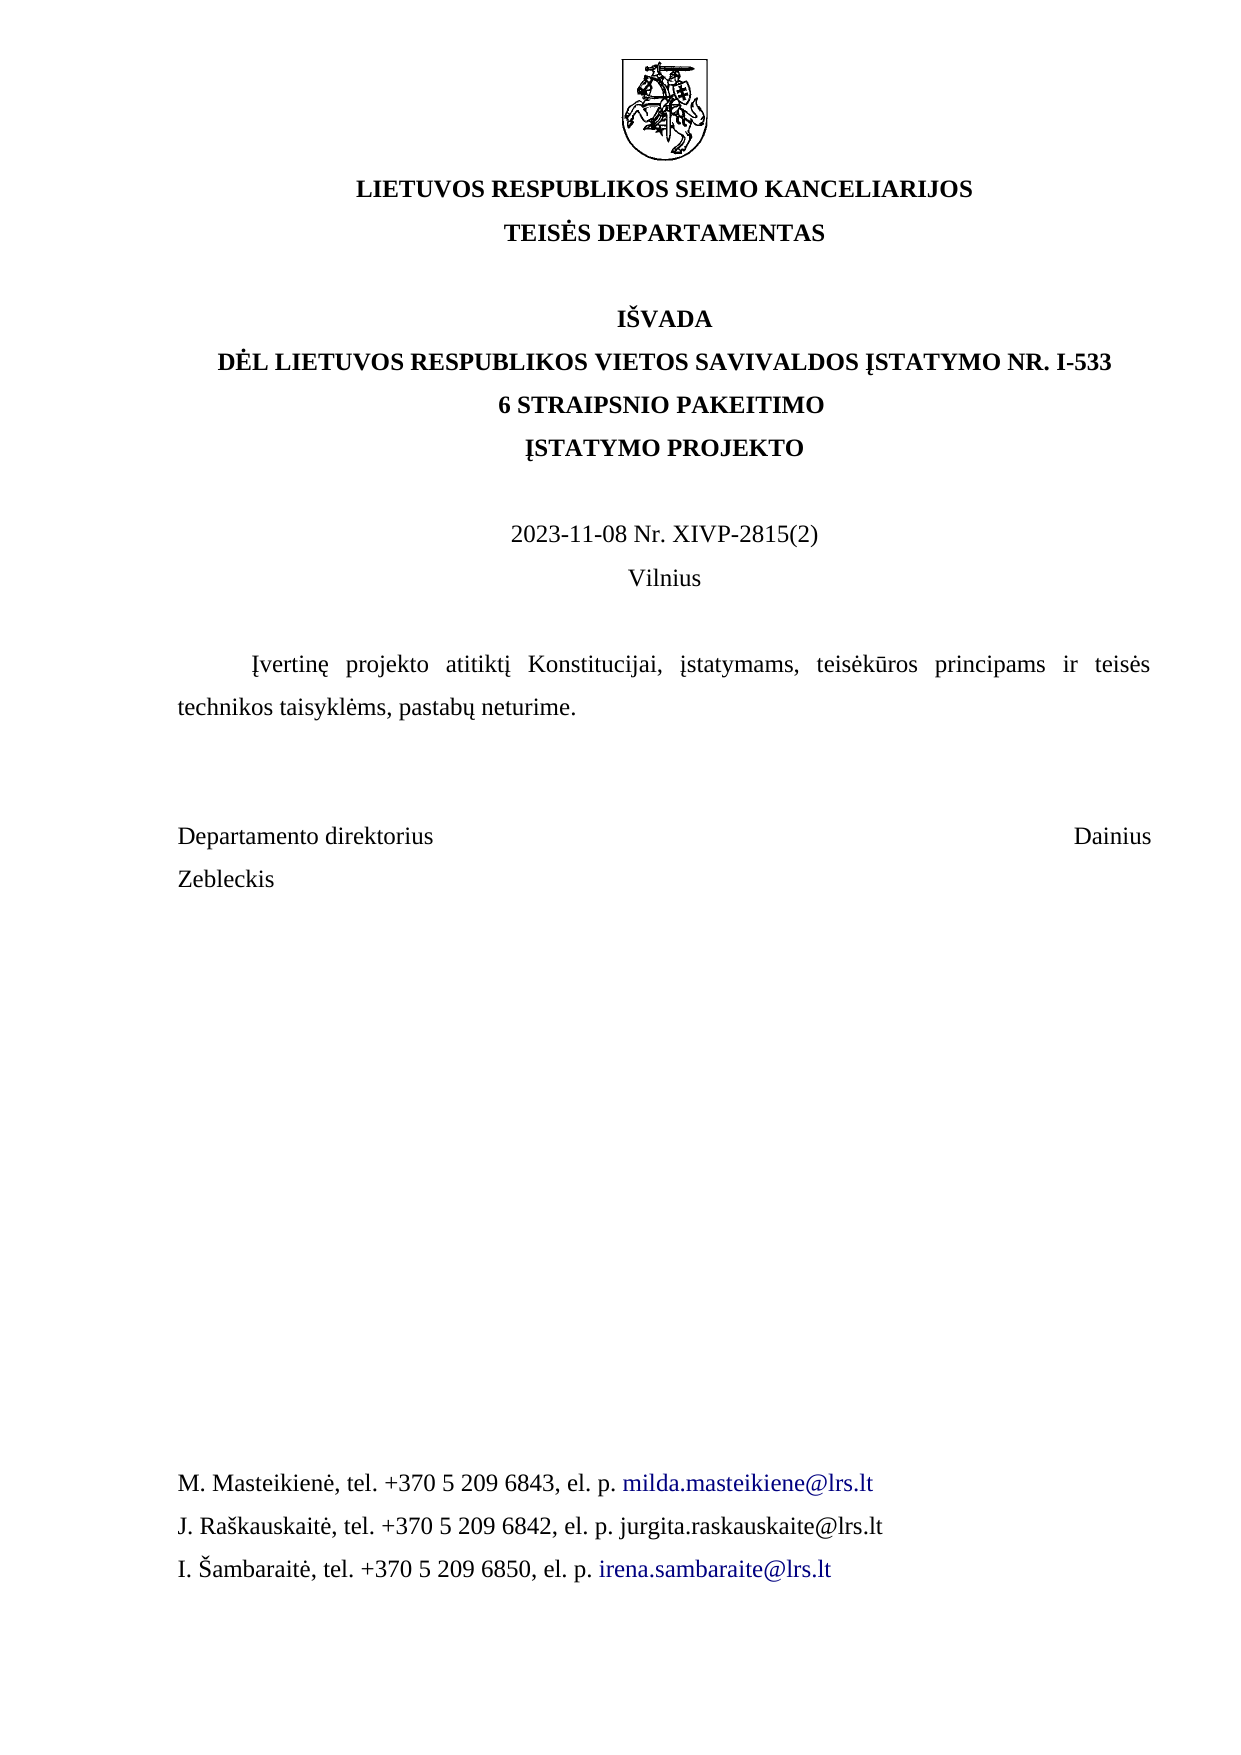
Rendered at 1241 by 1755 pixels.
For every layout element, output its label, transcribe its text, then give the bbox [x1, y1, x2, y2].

text 2023-11-08 Nr. XIVP-2815(2) [177, 519, 1152, 548]
text Vilnius [177, 563, 1152, 591]
text Departamento direktorius Dainius Zebleckis [177, 821, 1152, 893]
text DĖL LIETUVOS RESPUBLIKOS VIETOS SAVIVALDOS ĮSTATYMO NR. I-533 6 STRAIPSNIO PAKEITIMO [177, 347, 1152, 419]
text Įvertinę projekto atitiktį Konstitucijai, įstatymams, teisėkūros principams ir teisės technikos taisyklėms, pastabų neturime. [177, 649, 1152, 721]
text LIETUVOS RESPUBLIKOS SEIMO KANCELIARIJOS [177, 174, 1152, 203]
text M. Masteikienė, tel. +370 5 209 6843, el. p. milda.masteikiene@lrs.lt [177, 1468, 1152, 1497]
text I. Šambaraitė, tel. +370 5 209 6850, el. p. irena.sambaraite@lrs.lt [177, 1554, 1152, 1583]
subtitle TEISĖS DEPARTAMENTAS [177, 218, 1152, 246]
text J. Raškauskaitė, tel. +370 5 209 6842, el. p. jurgita.raskauskaite@lrs.lt [177, 1511, 1152, 1540]
text ĮSTATYMO PROJEKTO [177, 433, 1152, 462]
text IŠVADA [177, 304, 1152, 333]
